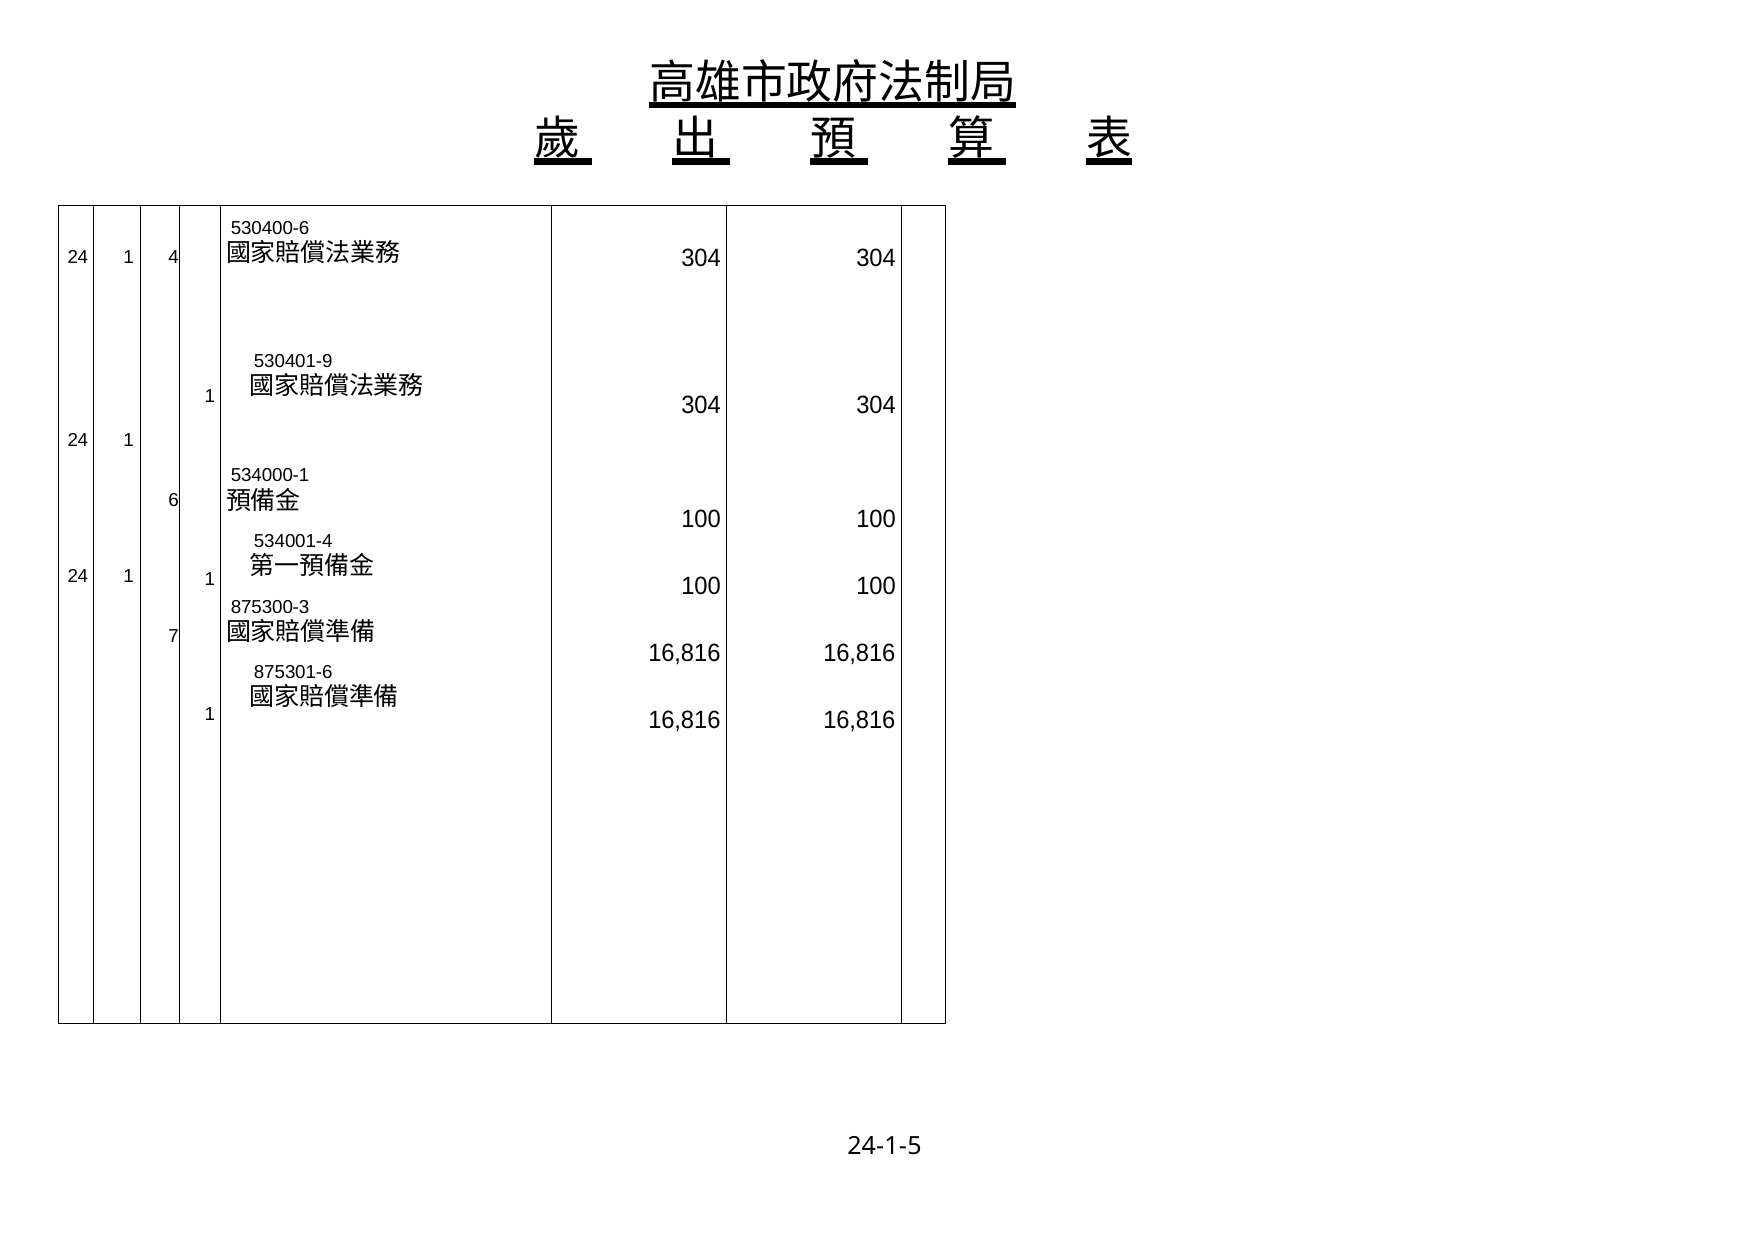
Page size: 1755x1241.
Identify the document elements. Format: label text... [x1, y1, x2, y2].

table_cell 4 [141, 206, 179, 293]
table_cell 530401-9 國家賠償法業務 534000-1 預備金 534001-4 第一預備金 875300-3 國家賠償準備 875301-6 國家賠償準備 [221, 354, 551, 1022]
table_cell 304 [552, 206, 726, 293]
table_cell 304 100 100 16,816 16,816 [727, 354, 901, 1022]
table_cell 304 100 100 16,816 16,816 [552, 354, 726, 1022]
table_cell 277 277 - - 7,254 7,254 [902, 206, 945, 293]
table_cell 1 1 1 [180, 354, 220, 1022]
table_cell 304 [727, 206, 901, 293]
table_cell 530400-6 國家賠償法業務 [221, 206, 551, 293]
table_cell 277 277 - - 7,254 7,254 [902, 354, 945, 1022]
table_cell [180, 206, 220, 293]
table_cell 6 7 [141, 354, 179, 1022]
table_cell 24 24 24 [59, 206, 93, 1022]
table_cell 1 1 1 [94, 206, 140, 1022]
